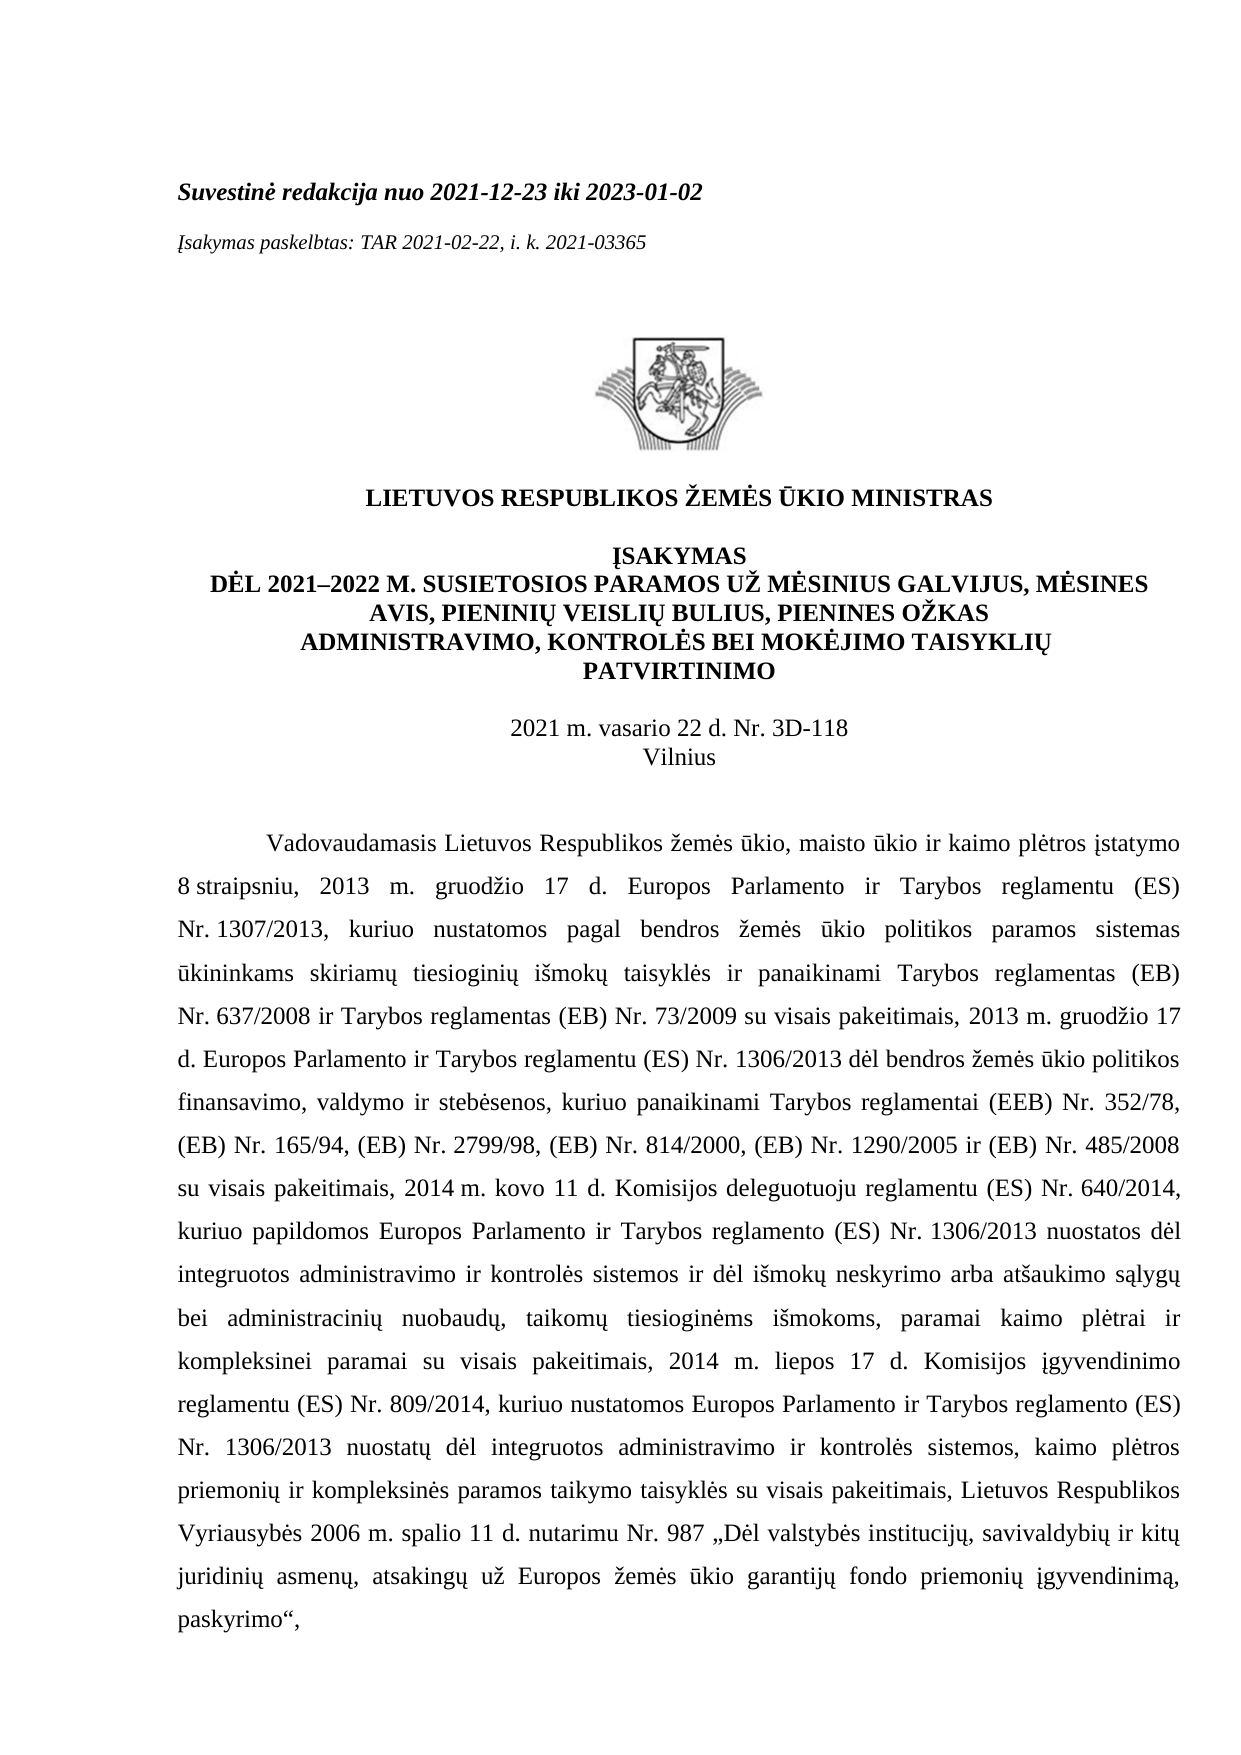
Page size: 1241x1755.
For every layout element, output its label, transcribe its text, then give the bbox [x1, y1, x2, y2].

text ĮSAKYMAS [177, 541, 1181, 569]
text DĖL 2021–2022 M. SUSIETOSIOS PARAMOS UŽ MĖSINIUS GALVIJUS, MĖSINES avis, pieniniŲ VEISLIŲ bulius, pienines ožkas [177, 569, 1181, 627]
text LIETUVOS RESPUBLIKOS ŽEMĖS ŪKIO MINISTRAS [177, 483, 1181, 512]
text ADMINISTRAVIMO, KONTROLĖS BEI MOKĖJIMO TAISYKLių [177, 627, 1181, 656]
text Įsakymas paskelbtas: TAR 2021-02-22, i. k. 2021-03365 [177, 230, 1181, 254]
text Vadovaudamasis Lietuvos Respublikos žemės ūkio, maisto ūkio ir kaimo plėtros įstatymo 8 straipsniu, 2013 m. gruodžio 17 d. Europos Parlamento ir Tarybos reglamentu (ES) Nr. 1307/2013, kuriuo nustatomos pagal bendros žemės ūkio politikos paramos sistemas ūkininkams skiriamų tiesioginių išmokų taisyklės ir panaikinami Tarybos reglamentas (EB) Nr. 637/2008 ir Tarybos reglamentas (EB) Nr. 73/2009 su visais pakeitimais, 2013 m. gruodžio 17 d. Europos Parlamento ir Tarybos reglamentu (ES) Nr. 1306/2013 dėl bendros žemės ūkio politikos finansavimo, valdymo ir stebėsenos, kuriuo panaikinami Tarybos reglamentai (EEB) Nr. 352/78, (EB) Nr. 165/94, (EB) Nr. 2799/98, (EB) Nr. 814/2000, (EB) Nr. 1290/2005 ir (EB) Nr. 485/2008 su visais pakeitimais, 2014 m. kovo 11 d. Komisijos deleguotuoju reglamentu (ES) Nr. 640/2014, kuriuo papildomos Europos Parlamento ir Tarybos reglamento (ES) Nr. 1306/2013 nuostatos dėl integruotos administravimo ir kontrolės sistemos ir dėl išmokų neskyrimo arba atšaukimo sąlygų bei administracinių nuobaudų, taikomų tiesioginėms išmokoms, paramai kaimo plėtrai ir kompleksinei paramai su visais pakeitimais, 2014 m. liepos 17 d. Komisijos įgyvendinimo reglamentu (ES) Nr. 809/2014, kuriuo nustatomos Europos Parlamento ir Tarybos reglamento (ES) Nr. 1306/2013 nuostatų dėl integruotos administravimo ir kontrolės sistemos, kaimo plėtros priemonių ir kompleksinės paramos taikymo taisyklės su visais pakeitimais, Lietuvos Respublikos Vyriausybės 2006 m. spalio 11 d. nutarimu Nr. 987 „Dėl valstybės institucijų, savivaldybių ir kitų juridinių asmenų, atsakingų už Europos žemės ūkio garantijų fondo priemonių įgyvendinimą, paskyrimo“, [177, 828, 1181, 1633]
text Suvestinė redakcija nuo 2021-12-23 iki 2023-01-02 [177, 177, 1181, 206]
text 2021 m. vasario 22 d. Nr. 3D-118 [177, 713, 1181, 742]
text Vilnius [177, 742, 1181, 771]
text PATVIRTINIMO [177, 656, 1181, 684]
